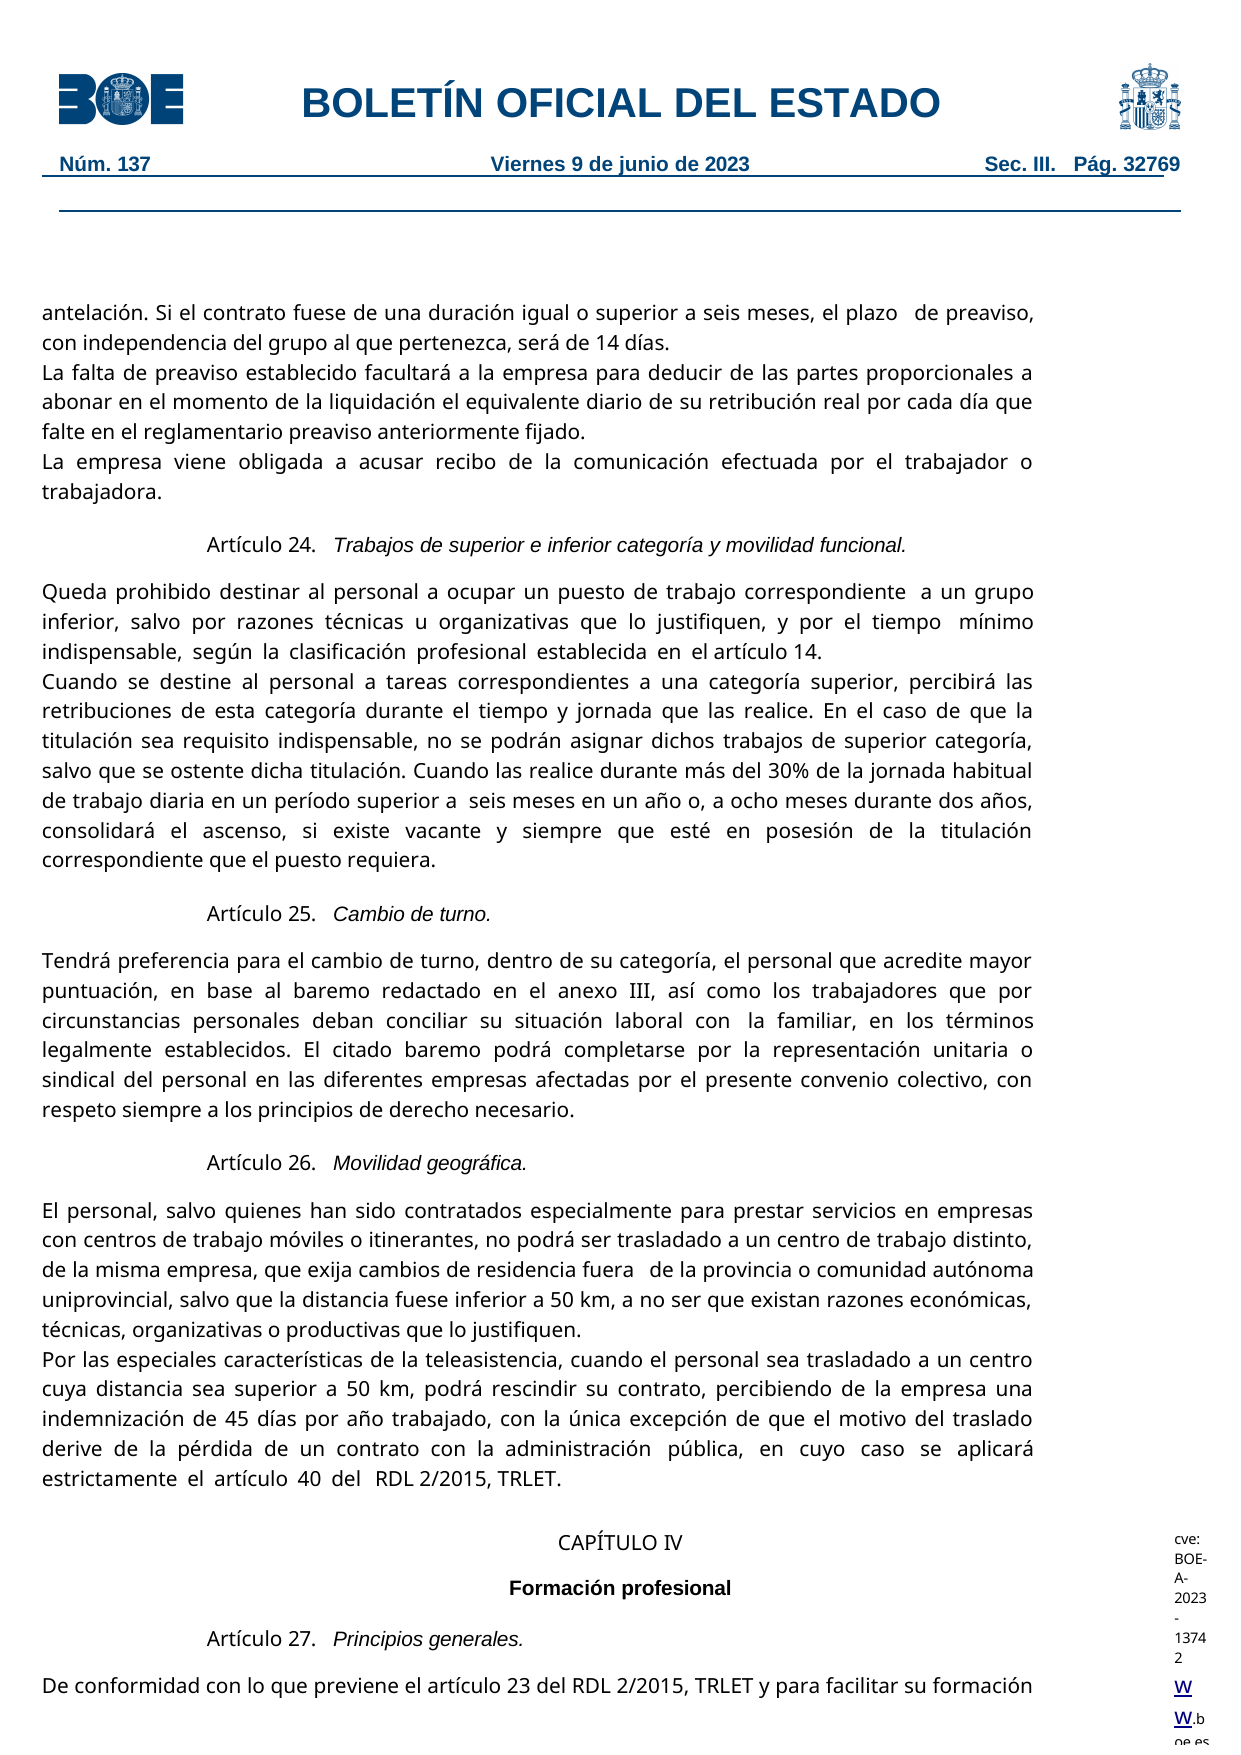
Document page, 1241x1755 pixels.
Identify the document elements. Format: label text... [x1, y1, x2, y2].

text Queda prohibido destinar al personal a ocupar un puesto de trabajo correspondiente a un grupo inferior, salvo por razones técnicas u organizativas que lo justifiquen, y por el tiempo mínimo indispensable, según la clasificación profesional establecida en el artículo 14. [42, 577, 1034, 665]
text antelación. Si el contrato fuese de una duración igual o superior a seis meses, el plazo de preaviso, con independencia del grupo al que pertenezca, será de 14 días. [42, 298, 1034, 356]
text CAPÍTULO IV [195, 1528, 1046, 1557]
text Artículo 27. Principios generales. [207, 1624, 1172, 1652]
text Verificable en https://www.boe.es [1174, 1669, 1210, 1745]
text El personal, salvo quienes han sido contratados especialmente para prestar servicios en empresas con centros de trabajo móviles o itinerantes, no podrá ser trasladado a un centro de trabajo distinto, de la misma empresa, que exija cambios de residencia fuera de la provincia o comunidad autónoma uniprovincial, salvo que la distancia fuese inferior a 50 km, a no ser que existan razones económicas, técnicas, organizativas o productivas que lo justifiquen. [42, 1196, 1034, 1343]
text La empresa viene obligada a acusar recibo de la comunicación efectuada por el trabajador o trabajadora. [42, 447, 1034, 505]
text Artículo 24. Trabajos de superior e inferior categoría y movilidad funcional. [207, 530, 1199, 558]
text Artículo 26. Movilidad geográfica. [207, 1148, 1199, 1177]
text cve: BOE-A-2023-13742 [1174, 1528, 1210, 1668]
text De conformidad con lo que previene el artículo 23 del RDL 2/2015, TRLET y para facilitar su formación [42, 1672, 1034, 1700]
text Artículo 25. Cambio de turno. [207, 899, 1199, 927]
text Formación profesional [195, 1575, 1046, 1599]
text Tendrá preferencia para el cambio de turno, dentro de su categoría, el personal que acredite mayor puntuación, en base al baremo redactado en el anexo III, así como los trabajadores que por circunstancias personales deban conciliar su situación laboral con la familiar, en los términos legalmente establecidos. El citado baremo podrá completarse por la representación unitaria o sindical del personal en las diferentes empresas afectadas por el presente convenio colectivo, con respeto siempre a los principios de derecho necesario. [42, 946, 1034, 1124]
text La falta de preaviso establecido facultará a la empresa para deducir de las partes proporcionales a abonar en el momento de la liquidación el equivalente diario de su retribución real por cada día que falte en el reglamentario preaviso anteriormente fijado. [42, 358, 1034, 446]
text Por las especiales características de la teleasistencia, cuando el personal sea trasladado a un centro cuya distancia sea superior a 50 km, podrá rescindir su contrato, percibiendo de la empresa una indemnización de 45 días por año trabajado, con la única excepción de que el motivo del traslado derive de la pérdida de un contrato con la administración pública, en cuyo caso se aplicará estrictamente el artículo 40 del RDL 2/2015, TRLET. [42, 1345, 1034, 1492]
text Cuando se destine al personal a tareas correspondientes a una categoría superior, percibirá las retribuciones de esta categoría durante el tiempo y jornada que las realice. En el caso de que la titulación sea requisito indispensable, no se podrán asignar dichos trabajos de superior categoría, salvo que se ostente dicha titulación. Cuando las realice durante más del 30% de la jornada habitual de trabajo diaria en un período superior a seis meses en un año o, a ocho meses durante dos años, consolidará el ascenso, si existe vacante y siempre que esté en posesión de la titulación correspondiente que el puesto requiera. [42, 667, 1034, 874]
